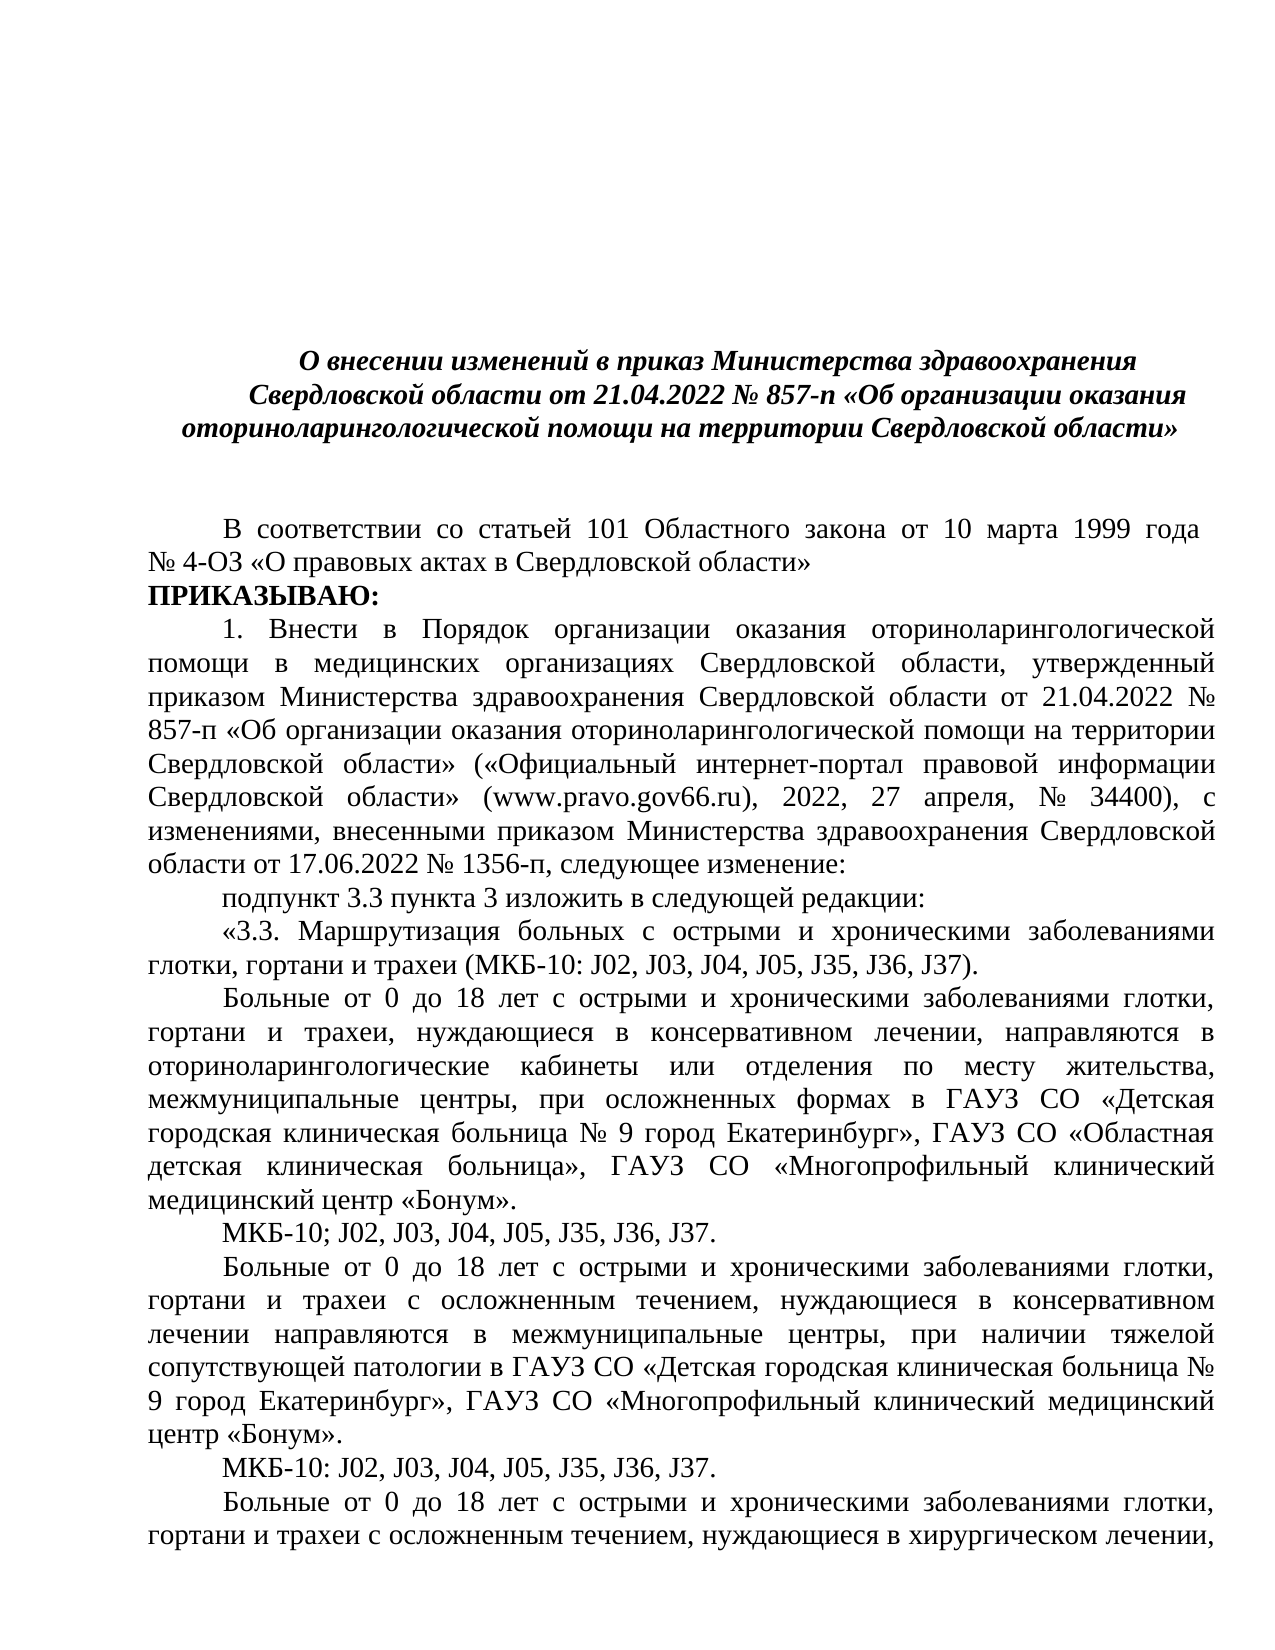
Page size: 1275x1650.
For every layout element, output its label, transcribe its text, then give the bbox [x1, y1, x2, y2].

subtitle Свердловской области от 21.04.2022 № 857-п «Об организации оказания оториноларингологической помощи на территории Свердловской области» [148, 377, 1216, 444]
text подпункт 3.3 пункта 3 изложить в следующей редакции: [148, 880, 1216, 913]
text Больные от 0 до 18 лет с острыми и хроническими заболеваниями глотки, гортани и трахеи, нуждающиеся в консервативном лечении, направляются в оториноларингологические кабинеты или отделения по месту жительства, межмуниципальные центры, при осложненных формах в ГАУЗ СО «Детская городская клиническая больница № 9 город Екатеринбург», ГАУЗ СО «Областная детская клиническая больница», ГАУЗ СО «Многопрофильный клинический медицинский центр «Бонум». [148, 981, 1216, 1215]
text Больные от 0 до 18 лет с острыми и хроническими заболеваниями глотки, гортани и трахеи с осложненным течением, нуждающиеся в консервативном лечении направляются в межмуниципальные центры, при наличии тяжелой сопутствующей патологии в ГАУЗ СО «Детская городская клиническая больница № 9 город Екатеринбург», ГАУЗ СО «Многопрофильный клинический медицинский центр «Бонум». [148, 1249, 1216, 1450]
text МКБ-10: J02, J03, J04, J05, J35, J36, J37. [148, 1450, 1216, 1484]
text 1. Внести в Порядок организации оказания оториноларингологической помощи в медицинских организациях Свердловской области, утвержденный приказом Министерства здравоохранения Свердловской области от 21.04.2022 № 857-п «Об организации оказания оториноларингологической помощи на территории Свердловской области» («Официальный интернет-портал правовой информации Свердловской области» (www.pravo.gov66.ru), 2022, 27 апреля, № 34400), с изменениями, внесенными приказом Министерства здравоохранения Свердловской области от 17.06.2022 № 1356-п, следующее изменение: [148, 612, 1216, 880]
text МКБ-10; J02, J03, J04, J05, J35, J36, J37. [148, 1215, 1216, 1249]
text «3.3. Маршрутизация больных с острыми и хроническими заболеваниями глотки, гортани и трахеи (МКБ-10: J02, J03, J04, J05, J35, J36, J37). [148, 913, 1216, 981]
subtitle ПРИКАЗЫВАЮ: [148, 578, 1216, 612]
subtitle О внесении изменений в приказ Министерства здравоохранения [148, 343, 1216, 377]
text Больные от 0 до 18 лет с острыми и хроническими заболеваниями глотки, гортани и трахеи с осложненным течением, нуждающиеся в хирургическом лечении, [148, 1484, 1216, 1551]
subtitle В соответствии со статьей 101 Областного закона от 10 марта 1999 года № 4-ОЗ «О правовых актах в Свердловской области» [148, 511, 1216, 578]
